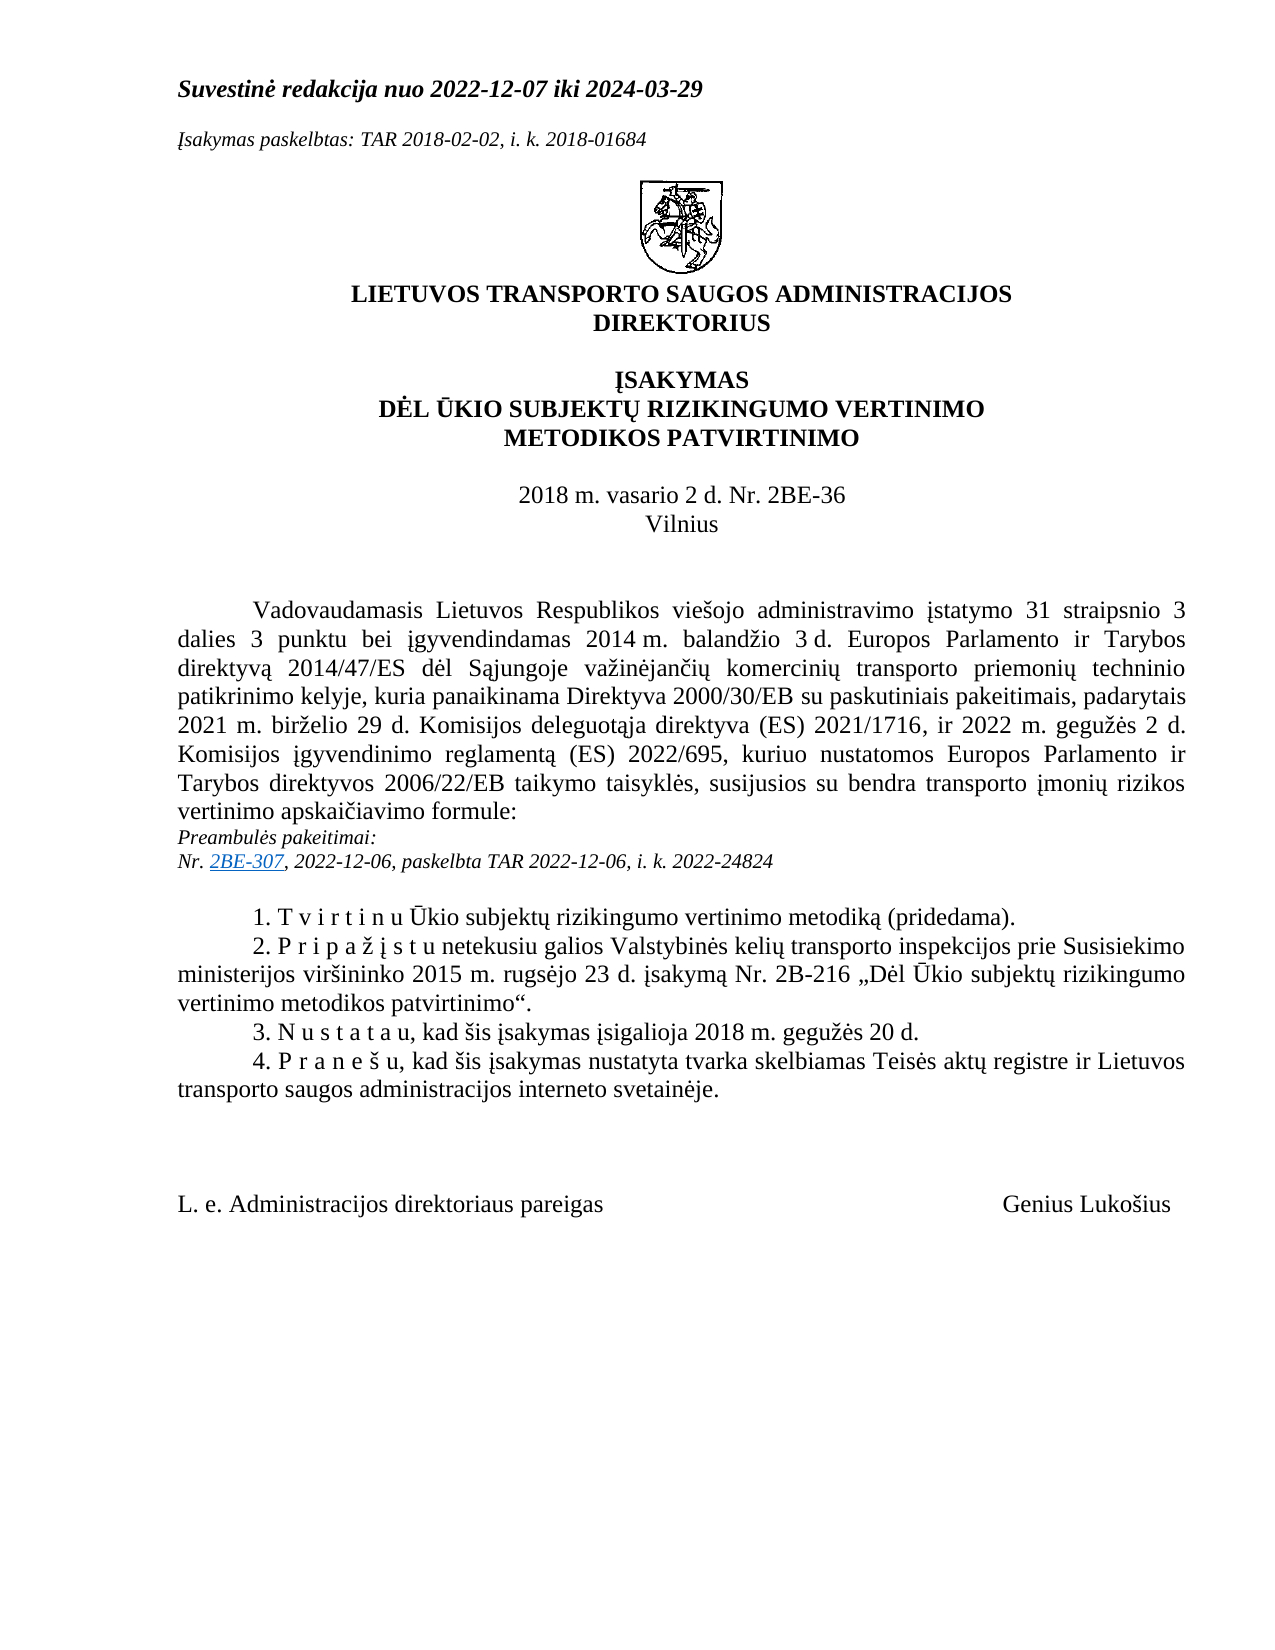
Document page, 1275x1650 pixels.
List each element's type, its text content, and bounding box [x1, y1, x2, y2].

text Įsakymas paskelbtas: TAR 2018-02-02, i. k. 2018-01684 [177, 127, 1186, 151]
text 4. P r a n e š u, kad šis įsakymas nustatyta tvarka skelbiamas Teisės aktų registre ir Lietuvos transporto saugos administracijos interneto svetainėje. [177, 1046, 1186, 1103]
text Preambulės pakeitimai: [177, 825, 1186, 849]
text Vilnius [177, 509, 1186, 538]
text ĮSAKYMAS [177, 365, 1186, 394]
text 1. T v i r t i n u Ūkio subjektų rizikingumo vertinimo metodiką (pridedama). [177, 902, 1186, 931]
text LIETUVOS TRANSPORTO SAUGOS ADMINISTRACIJOS [177, 279, 1186, 308]
text 2. P r i p a ž į s t u netekusiu galios Valstybinės kelių transporto inspekcijos prie Susisiekimo ministerijos viršininko 2015 m. rugsėjo 23 d. įsakymą Nr. 2B-216 „Dėl Ūkio subjektų rizikingumo vertinimo metodikos patvirtinimo“. [177, 931, 1186, 1017]
text Suvestinė redakcija nuo 2022-12-07 iki 2024-03-29 [177, 74, 1186, 103]
text DĖL ŪKIO SUBJEKTŲ RIZIKINGUMO VERTINIMO [177, 394, 1186, 423]
text 2018 m. vasario 2 d. Nr. 2BE-36 [177, 480, 1186, 509]
text L. e. Administracijos direktoriaus pareigas Genius Lukošius [177, 1189, 1186, 1218]
text 3. N u s t a t a u, kad šis įsakymas įsigalioja 2018 m. gegužės 20 d. [177, 1017, 1186, 1046]
text Nr. 2BE-307, 2022-12-06, paskelbta TAR 2022-12-06, i. k. 2022-24824 [177, 849, 1186, 873]
text Vadovaudamasis Lietuvos Respublikos viešojo administravimo įstatymo 31 straipsnio 3 dalies 3 punktu bei įgyvendindamas 2014 m. balandžio 3 d. Europos Parlamento ir Tarybos direktyvą 2014/47/ES dėl Sąjungoje važinėjančių komercinių transporto priemonių techninio patikrinimo kelyje, kuria panaikinama Direktyva 2000/30/EB su paskutiniais pakeitimais, padarytais 2021 m. birželio 29 d. Komisijos deleguotąja direktyva (ES) 2021/1716, ir 2022 m. gegužės 2 d. Komisijos įgyvendinimo reglamentą (ES) 2022/695, kuriuo nustatomos Europos Parlamento ir Tarybos direktyvos 2006/22/EB taikymo taisyklės, susijusios su bendra transporto įmonių rizikos vertinimo apskaičiavimo formule: [177, 595, 1186, 825]
text METODIKOS PATVIRTINIMO [177, 423, 1186, 451]
text DIREKTORIUS [177, 308, 1186, 336]
